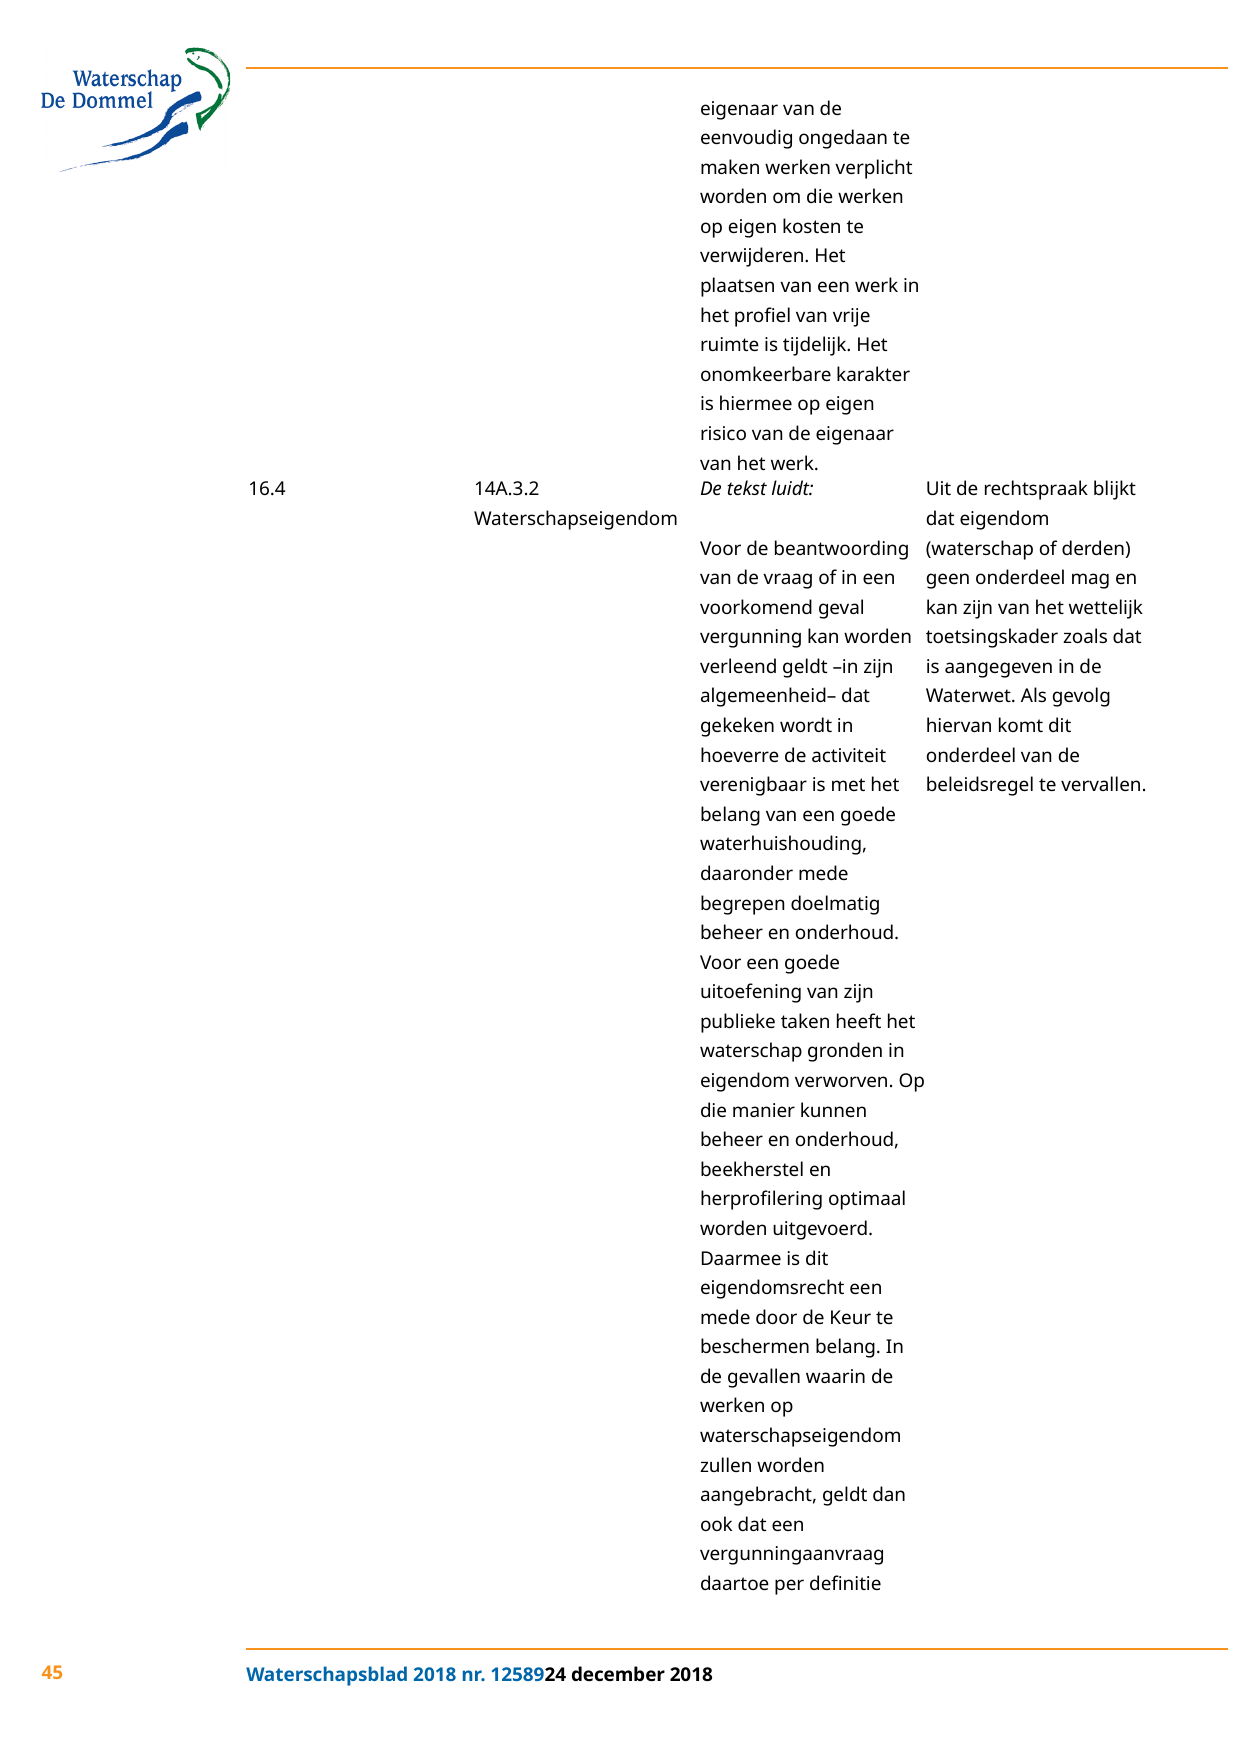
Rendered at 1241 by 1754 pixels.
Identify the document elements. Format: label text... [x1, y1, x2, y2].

table_cell De tekst luidt: Voor de beantwoording van de vraag of in een voorkomend geval vergunning kan worden verleend geldt –in zijn algemeenheid– dat gekeken wordt in hoeverre de activiteit verenigbaar is met het belang van een goede waterhuishouding, daaronder mede begrepen doelmatig beheer en onderhoud. Voor een goede uitoefening van zijn publieke taken heeft het waterschap gronden in eigendom verworven. Op die manier kunnen beheer en onderhoud, beekherstel en herprofilering optimaal worden uitgevoerd. Daarmee is dit eigendomsrecht een mede door de Keur te beschermen belang. In de gevallen waarin de werken op waterschapseigendom zullen worden aangebracht, geldt dan ook dat een vergunningaanvraag daartoe per definitie [700, 476, 926, 1596]
table_cell [474, 95, 700, 476]
table_cell eigenaar van de eenvoudig ongedaan te maken werken verplicht worden om die werken op eigen kosten te verwijderen. Het plaatsen van een werk in het profiel van vrije ruimte is tijdelijk. Het onomkeerbare karakter is hiermee op eigen risico van de eigenaar van het werk. [700, 95, 926, 476]
table_cell Uit de rechtspraak blijkt dat eigendom (waterschap of derden) geen onderdeel mag en kan zijn van het wettelijk toetsingskader zoals dat is aangegeven in de Waterwet. Als gevolg hiervan komt dit onderdeel van de beleidsregel te vervallen. [926, 476, 1152, 1596]
picture [41, 47, 231, 172]
table_cell 16.4 [248, 476, 474, 1596]
table_cell [926, 95, 1152, 476]
table_cell 14A.3.2 Waterschapseigendom [474, 476, 700, 1596]
table_cell [248, 95, 474, 476]
